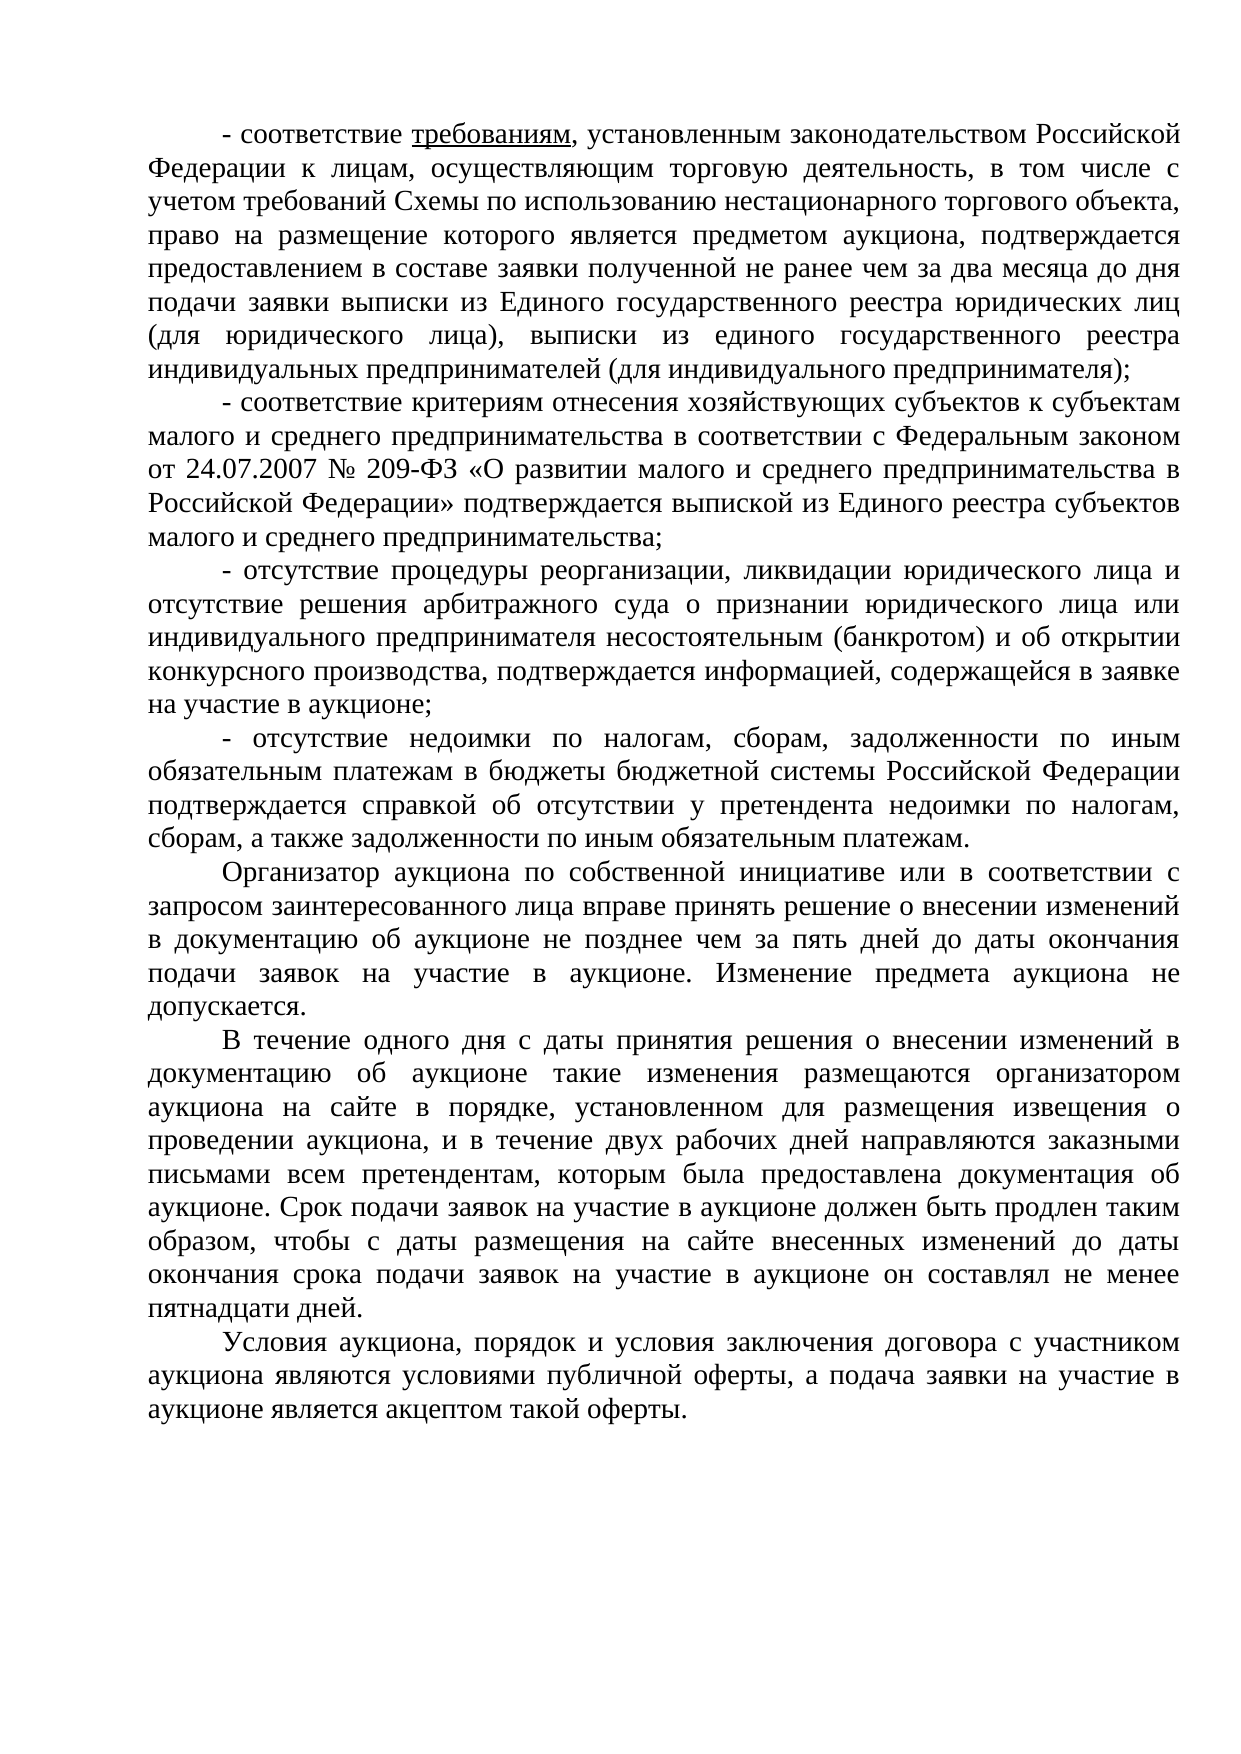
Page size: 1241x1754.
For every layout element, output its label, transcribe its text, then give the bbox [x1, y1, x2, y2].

text - соответствие требованиям, установленным законодательством Российской Федерации к лицам, осуществляющим торговую деятельность, в том числе с учетом требований Схемы по использованию нестационарного торгового объекта, право на размещение которого является предметом аукциона, подтверждается предоставлением в составе заявки полученной не ранее чем за два месяца до дня подачи заявки выписки из Единого государственного реестра юридических лиц (для юридического лица), выписки из единого государственного реестра индивидуальных предпринимателей (для индивидуального предпринимателя); [148, 116, 1181, 384]
text - отсутствие процедуры реорганизации, ликвидации юридического лица и отсутствие решения арбитражного суда о признании юридического лица или индивидуального предпринимателя несостоятельным (банкротом) и об открытии конкурсного производства, подтверждается информацией, содержащейся в заявке на участие в аукционе; [148, 552, 1181, 720]
text - отсутствие недоимки по налогам, сборам, задолженности по иным обязательным платежам в бюджеты бюджетной системы Российской Федерации подтверждается справкой об отсутствии у претендента недоимки по налогам, сборам, а также задолженности по иным обязательным платежам. [148, 720, 1181, 854]
text - соответствие критериям отнесения хозяйствующих субъектов к субъектам малого и среднего предпринимательства в соответствии с Федеральным законом от 24.07.2007 № 209-ФЗ «О развитии малого и среднего предпринимательства в Российской Федерации» подтверждается выпиской из Единого реестра субъектов малого и среднего предпринимательства; [148, 384, 1181, 552]
text Условия аукциона, порядок и условия заключения договора с участником аукциона являются условиями публичной оферты, а подача заявки на участие в аукционе является акцептом такой оферты. [148, 1324, 1181, 1424]
text В течение одного дня с даты принятия решения о внесении изменений в документацию об аукционе такие изменения размещаются организатором аукциона на сайте в порядке, установленном для размещения извещения о проведении аукциона, и в течение двух рабочих дней направляются заказными письмами всем претендентам, которым была предоставлена документация об аукционе. Срок подачи заявок на участие в аукционе должен быть продлен таким образом, чтобы с даты размещения на сайте внесенных изменений до даты окончания срока подачи заявок на участие в аукционе он составлял не менее пятнадцати дней. [148, 1022, 1181, 1324]
text Организатор аукциона по собственной инициативе или в соответствии с запросом заинтересованного лица вправе принять решение о внесении изменений в документацию об аукционе не позднее чем за пять дней до даты окончания подачи заявок на участие в аукционе. Изменение предмета аукциона не допускается. [148, 854, 1181, 1022]
